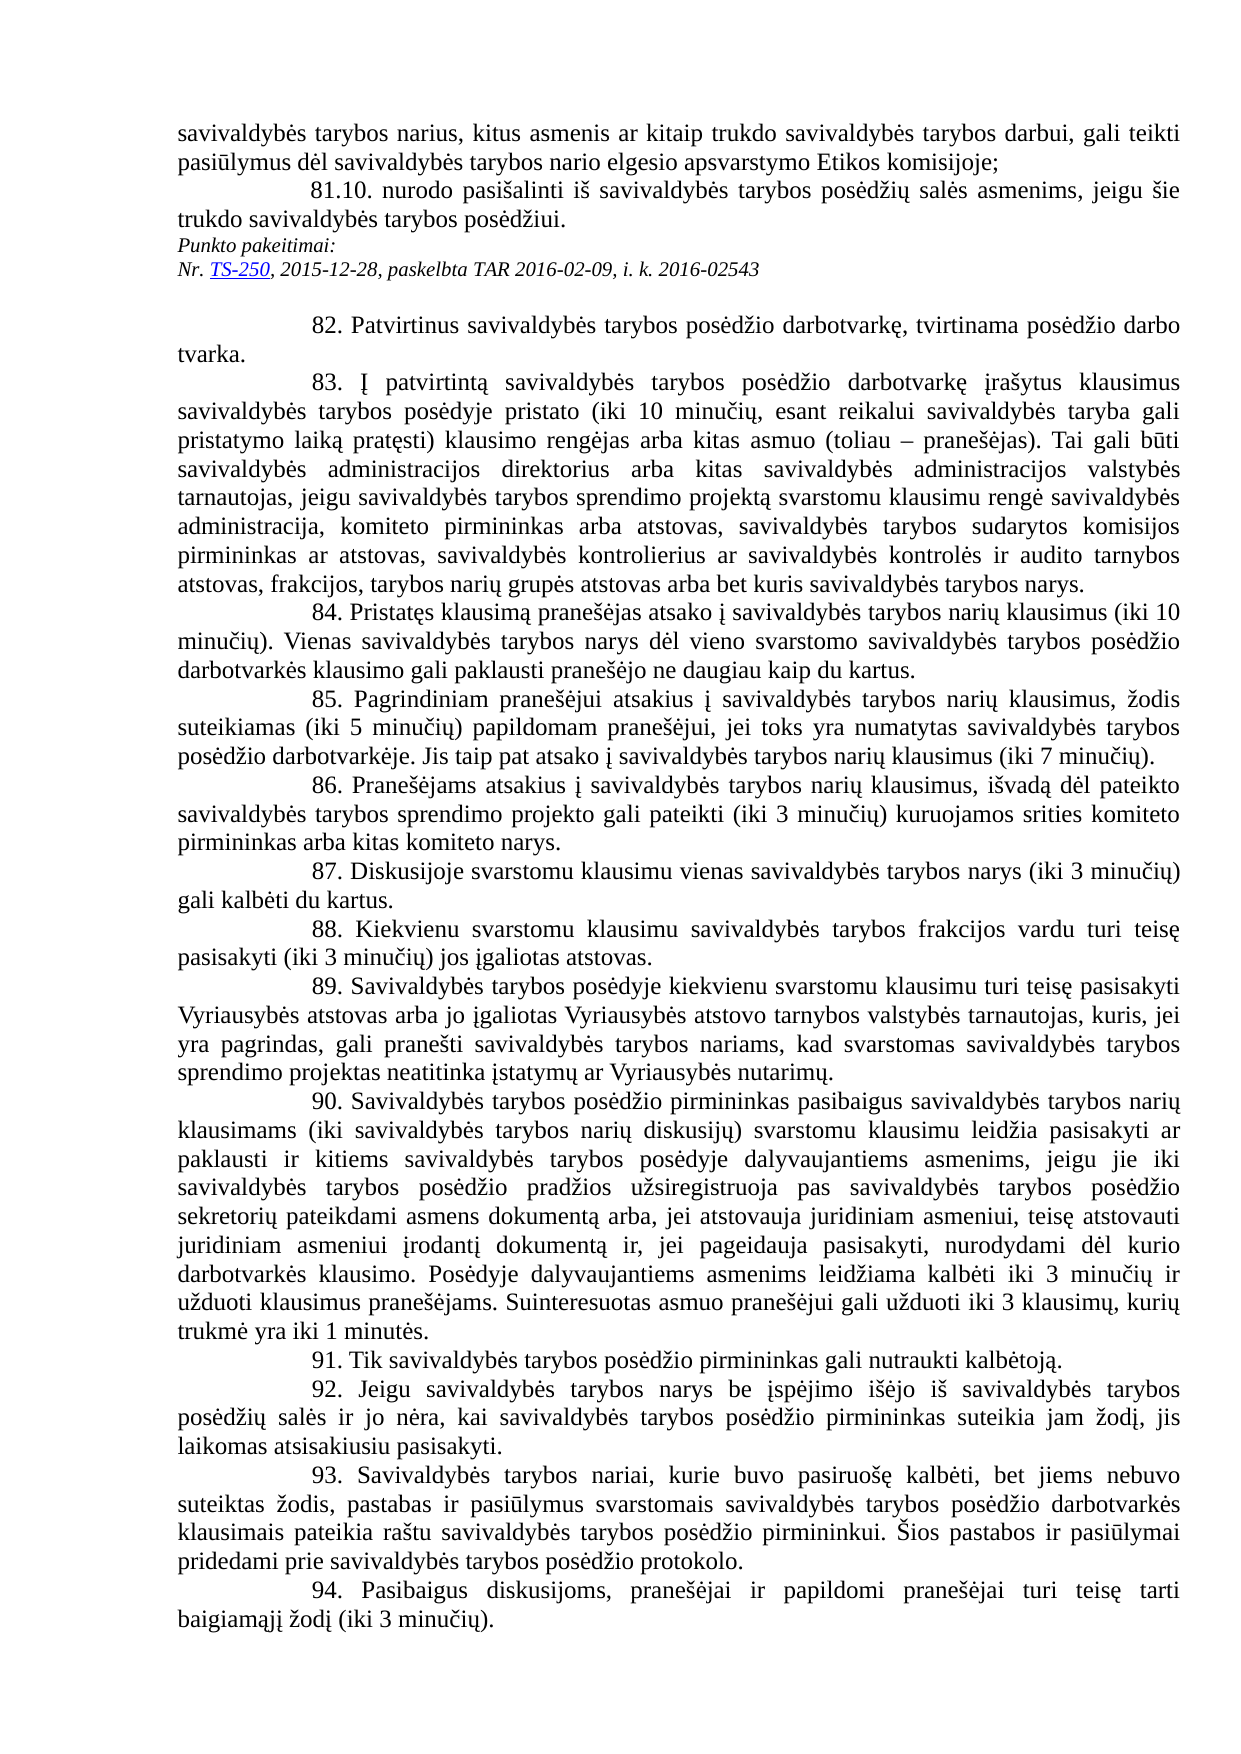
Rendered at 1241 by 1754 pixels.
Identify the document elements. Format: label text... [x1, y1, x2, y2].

text 86. Pranešėjams atsakius į savivaldybės tarybos narių klausimus, išvadą dėl pateikto savivaldybės tarybos sprendimo projekto gali pateikti (iki 3 minučių) kuruojamos srities komiteto pirmininkas arba kitas komiteto narys. [177, 770, 1181, 856]
text 89. Savivaldybės tarybos posėdyje kiekvienu svarstomu klausimu turi teisę pasisakyti Vyriausybės atstovas arba jo įgaliotas Vyriausybės atstovo tarnybos valstybės tarnautojas, kuris, jei yra pagrindas, gali pranešti savivaldybės tarybos nariams, kad svarstomas savivaldybės tarybos sprendimo projektas neatitinka įstatymų ar Vyriausybės nutarimų. [177, 971, 1181, 1086]
text 94. Pasibaigus diskusijoms, pranešėjai ir papildomi pranešėjai turi teisę tarti baigiamąjį žodį (iki 3 minučių). [177, 1575, 1181, 1632]
text Punkto pakeitimai: [177, 233, 1181, 257]
text 85. Pagrindiniam pranešėjui atsakius į savivaldybės tarybos narių klausimus, žodis suteikiamas (iki 5 minučių) papildomam pranešėjui, jei toks yra numatytas savivaldybės tarybos posėdžio darbotvarkėje. Jis taip pat atsako į savivaldybės tarybos narių klausimus (iki 7 minučių). [177, 684, 1181, 770]
text 83. Į patvirtintą savivaldybės tarybos posėdžio darbotvarkę įrašytus klausimus savivaldybės tarybos posėdyje pristato (iki 10 minučių, esant reikalui savivaldybės taryba gali pristatymo laiką pratęsti) klausimo rengėjas arba kitas asmuo (toliau – pranešėjas). Tai gali būti savivaldybės administracijos direktorius arba kitas savivaldybės administracijos valstybės tarnautojas, jeigu savivaldybės tarybos sprendimo projektą svarstomu klausimu rengė savivaldybės administracija, komiteto pirmininkas arba atstovas, savivaldybės tarybos sudarytos komisijos pirmininkas ar atstovas, savivaldybės kontrolierius ar savivaldybės kontrolės ir audito tarnybos atstovas, frakcijos, tarybos narių grupės atstovas arba bet kuris savivaldybės tarybos narys. [177, 367, 1181, 597]
text 92. Jeigu savivaldybės tarybos narys be įspėjimo išėjo iš savivaldybės tarybos posėdžių salės ir jo nėra, kai savivaldybės tarybos posėdžio pirmininkas suteikia jam žodį, jis laikomas atsisakiusiu pasisakyti. [177, 1374, 1181, 1460]
text 88. Kiekvienu svarstomu klausimu savivaldybės tarybos frakcijos vardu turi teisę pasisakyti (iki 3 minučių) jos įgaliotas atstovas. [177, 914, 1181, 971]
text 84. Pristatęs klausimą pranešėjas atsako į savivaldybės tarybos narių klausimus (iki 10 minučių). Vienas savivaldybės tarybos narys dėl vieno svarstomo savivaldybės tarybos posėdžio darbotvarkės klausimo gali paklausti pranešėjo ne daugiau kaip du kartus. [177, 597, 1181, 684]
text 91. Tik savivaldybės tarybos posėdžio pirmininkas gali nutraukti kalbėtoją. [177, 1345, 1181, 1374]
text 93. Savivaldybės tarybos nariai, kurie buvo pasiruošę kalbėti, bet jiems nebuvo suteiktas žodis, pastabas ir pasiūlymus svarstomais savivaldybės tarybos posėdžio darbotvarkės klausimais pateikia raštu savivaldybės tarybos posėdžio pirmininkui. Šios pastabos ir pasiūlymai pridedami prie savivaldybės tarybos posėdžio protokolo. [177, 1460, 1181, 1575]
text Nr. TS-250, 2015-12-28, paskelbta TAR 2016-02-09, i. k. 2016-02543 [177, 257, 1181, 281]
text 81.10. nurodo pasišalinti iš savivaldybės tarybos posėdžių salės asmenims, jeigu šie trukdo savivaldybės tarybos posėdžiui. [177, 176, 1181, 233]
text savivaldybės tarybos narius, kitus asmenis ar kitaip trukdo savivaldybės tarybos darbui, gali teikti pasiūlymus dėl savivaldybės tarybos nario elgesio apsvarstymo Etikos komisijoje; [177, 118, 1181, 176]
text 82. Patvirtinus savivaldybės tarybos posėdžio darbotvarkę, tvirtinama posėdžio darbo tvarka. [177, 310, 1181, 367]
text 87. Diskusijoje svarstomu klausimu vienas savivaldybės tarybos narys (iki 3 minučių) gali kalbėti du kartus. [177, 856, 1181, 914]
text 90. Savivaldybės tarybos posėdžio pirmininkas pasibaigus savivaldybės tarybos narių klausimams (iki savivaldybės tarybos narių diskusijų) svarstomu klausimu leidžia pasisakyti ar paklausti ir kitiems savivaldybės tarybos posėdyje dalyvaujantiems asmenims, jeigu jie iki savivaldybės tarybos posėdžio pradžios užsiregistruoja pas savivaldybės tarybos posėdžio sekretorių pateikdami asmens dokumentą arba, jei atstovauja juridiniam asmeniui, teisę atstovauti juridiniam asmeniui įrodantį dokumentą ir, jei pageidauja pasisakyti, nurodydami dėl kurio darbotvarkės klausimo. Posėdyje dalyvaujantiems asmenims leidžiama kalbėti iki 3 minučių ir užduoti klausimus pranešėjams. Suinteresuotas asmuo pranešėjui gali užduoti iki 3 klausimų, kurių trukmė yra iki 1 minutės. [177, 1086, 1181, 1345]
